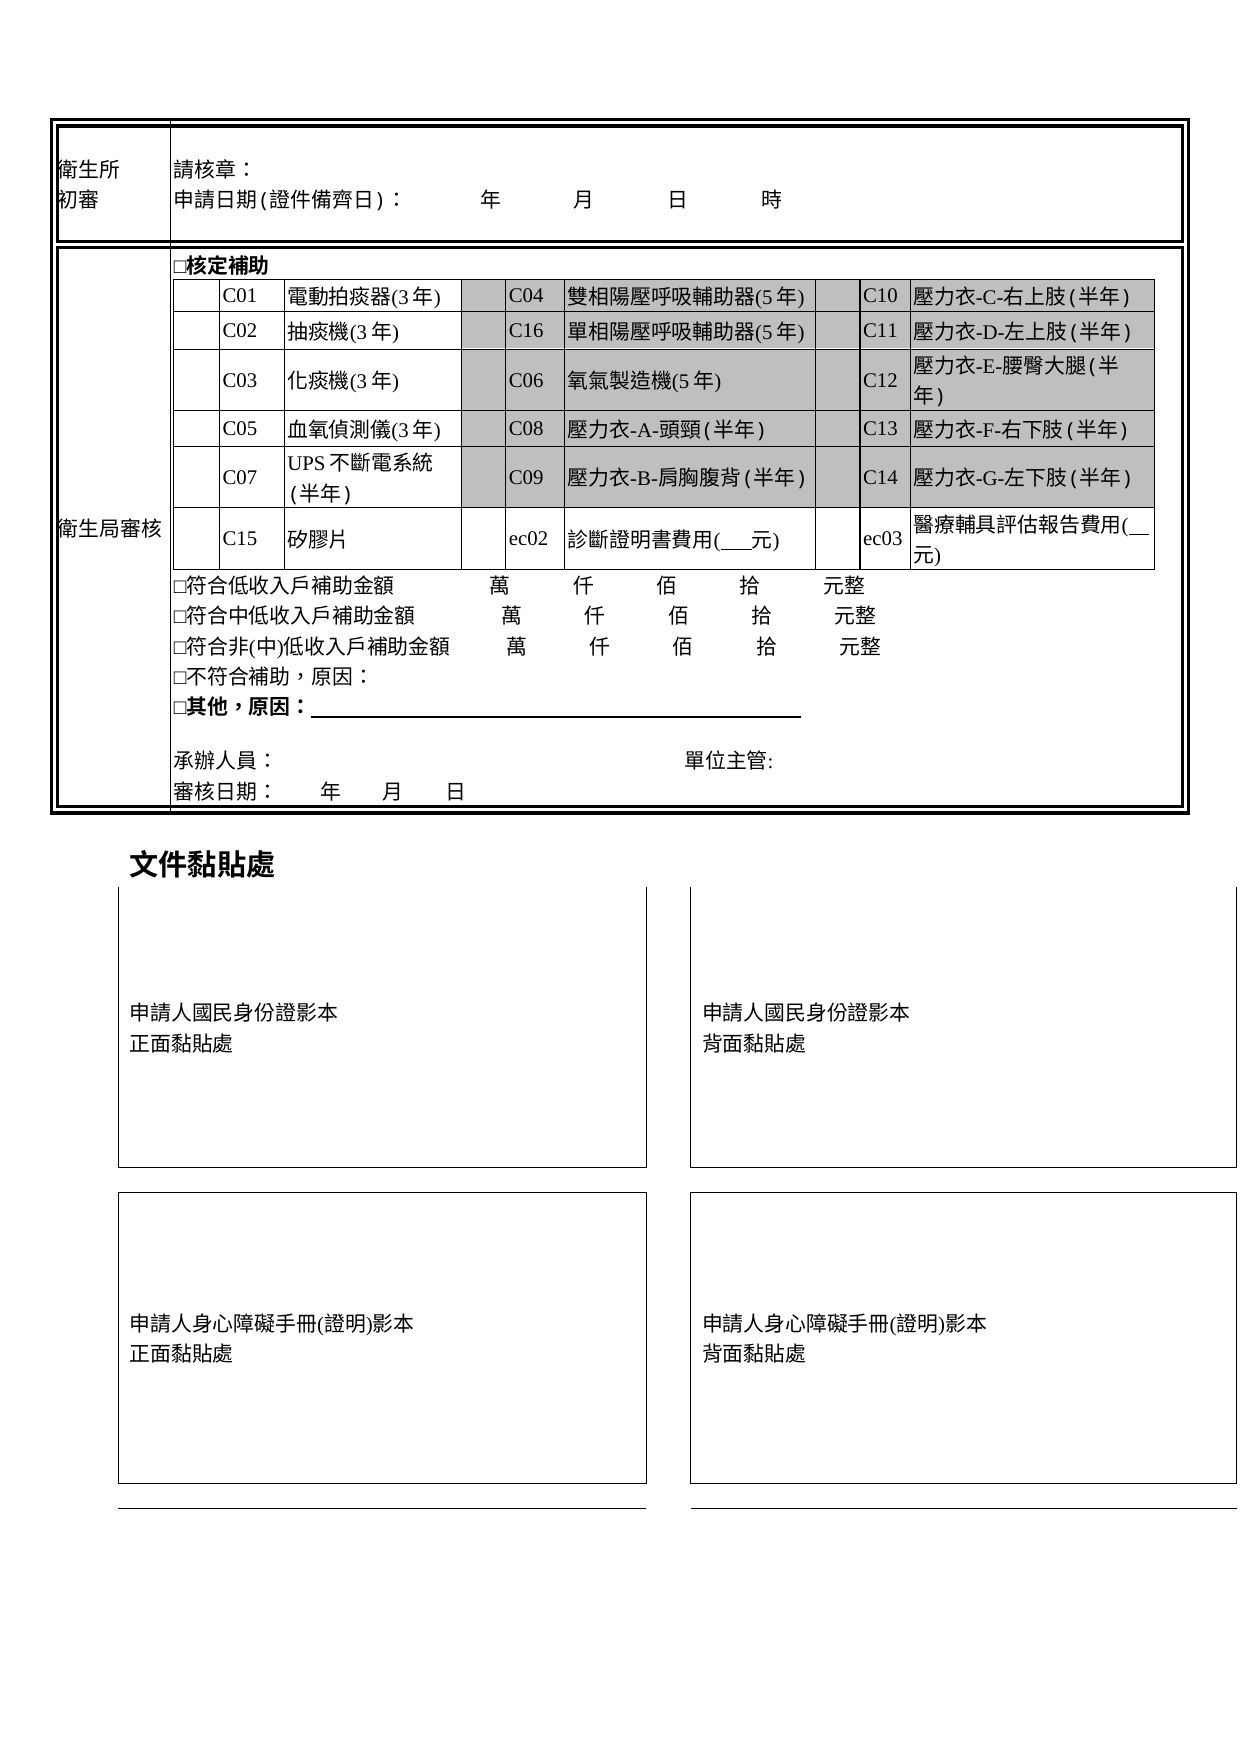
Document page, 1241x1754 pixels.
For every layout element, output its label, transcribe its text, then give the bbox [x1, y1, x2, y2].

table_header C10 [861, 280, 910, 311]
table_cell [691, 1484, 1237, 1508]
table_cell [462, 508, 505, 568]
table_cell [174, 411, 219, 446]
table_cell 氧氣製造機(5年) [565, 350, 815, 410]
table_cell [691, 1168, 1237, 1192]
table_cell [462, 350, 505, 410]
table_cell ec02 [506, 508, 564, 568]
table_cell [174, 447, 219, 507]
table_cell 矽膠片 [285, 508, 461, 568]
table_cell [174, 312, 219, 348]
table_cell C14 [861, 447, 910, 507]
table_cell [816, 411, 859, 446]
table_header [174, 280, 219, 311]
table_header C04 [506, 280, 564, 311]
table_cell [174, 350, 219, 410]
table_cell 壓力衣-E-腰臀大腿(半年) [911, 350, 1154, 410]
table_cell [816, 508, 859, 568]
table_cell [646, 1483, 691, 1508]
table_cell 申請人國民身份證影本 背面黏貼處 [691, 887, 1236, 1167]
table_cell [118, 1484, 646, 1508]
table_header [462, 280, 505, 311]
table_header 文件黏貼處 [118, 839, 1237, 887]
table_cell C13 [861, 411, 910, 446]
table_cell [647, 1192, 690, 1483]
table_cell 壓力衣-A-頭頸(半年) [565, 411, 815, 446]
table_cell [462, 312, 505, 348]
table_cell [462, 411, 505, 446]
table_cell □核定補助 □符合低收入戶補助金額 萬 仟 佰 拾 元整 □符合中低收入戶補助金額 萬 仟 佰 拾 元整 □符合非(中)低收入戶補助金額 萬 仟 佰 拾 元整 □不符合補助，原因： □其他，原因： 承辦人員： 單位主管: 審核日期： 年 月 日 [171, 240, 1185, 805]
table_cell 診斷證明書費用( 元) [565, 508, 815, 568]
table_cell 請核章： 申請日期(證件備齊日)： 年 月 日 時 [171, 121, 1185, 239]
table_cell [646, 1167, 691, 1192]
table_cell [462, 447, 505, 507]
table_cell C07 [220, 447, 284, 507]
table_cell 衛生局審核 [55, 240, 170, 805]
table_cell 壓力衣-D-左上肢(半年) [911, 312, 1154, 348]
table_cell [174, 508, 219, 568]
table_cell 單相陽壓呼吸輔助器(5年) [565, 312, 815, 348]
table_cell C08 [506, 411, 564, 446]
table_header 壓力衣-C-右上肢(半年) [911, 280, 1154, 311]
table_cell C12 [861, 350, 910, 410]
table_cell 醫療輔具評估報告費用( 元) [911, 508, 1154, 568]
table_cell 申請人國民身份證影本 正面黏貼處 [119, 887, 646, 1167]
table_header C01 [220, 280, 284, 311]
table_cell 衛生所 初審 [55, 121, 170, 239]
table_cell [816, 350, 859, 410]
table_cell ec03 [861, 508, 910, 568]
table_cell 抽痰機(3年) [285, 312, 461, 348]
table_cell C09 [506, 447, 564, 507]
table_cell 化痰機(3年) [285, 350, 461, 410]
table_cell [647, 887, 690, 1167]
table_cell C02 [220, 312, 284, 348]
table_cell 申請人身心障礙手冊(證明)影本 正面黏貼處 [119, 1193, 646, 1483]
table_cell C15 [220, 508, 284, 568]
table_cell [816, 312, 859, 348]
table_cell 血氧偵測儀(3年) [285, 411, 461, 446]
table_cell C06 [506, 350, 564, 410]
table_cell 申請人身心障礙手冊(證明)影本 背面黏貼處 [691, 1193, 1236, 1483]
table_header [816, 280, 859, 311]
table_cell UPS不斷電系統(半年) [285, 447, 461, 507]
table_header 雙相陽壓呼吸輔助器(5年) [565, 280, 815, 311]
table_header 電動拍痰器(3年) [285, 280, 461, 311]
table_cell 壓力衣-F-右下肢(半年) [911, 411, 1154, 446]
table_cell [816, 447, 859, 507]
table_cell 壓力衣-G-左下肢(半年) [911, 447, 1154, 507]
table_cell 壓力衣-B-肩胸腹背(半年) [565, 447, 815, 507]
table_cell C03 [220, 350, 284, 410]
table_cell [118, 1168, 646, 1192]
table_cell C16 [506, 312, 564, 348]
table_cell C11 [861, 312, 910, 348]
table_cell C05 [220, 411, 284, 446]
